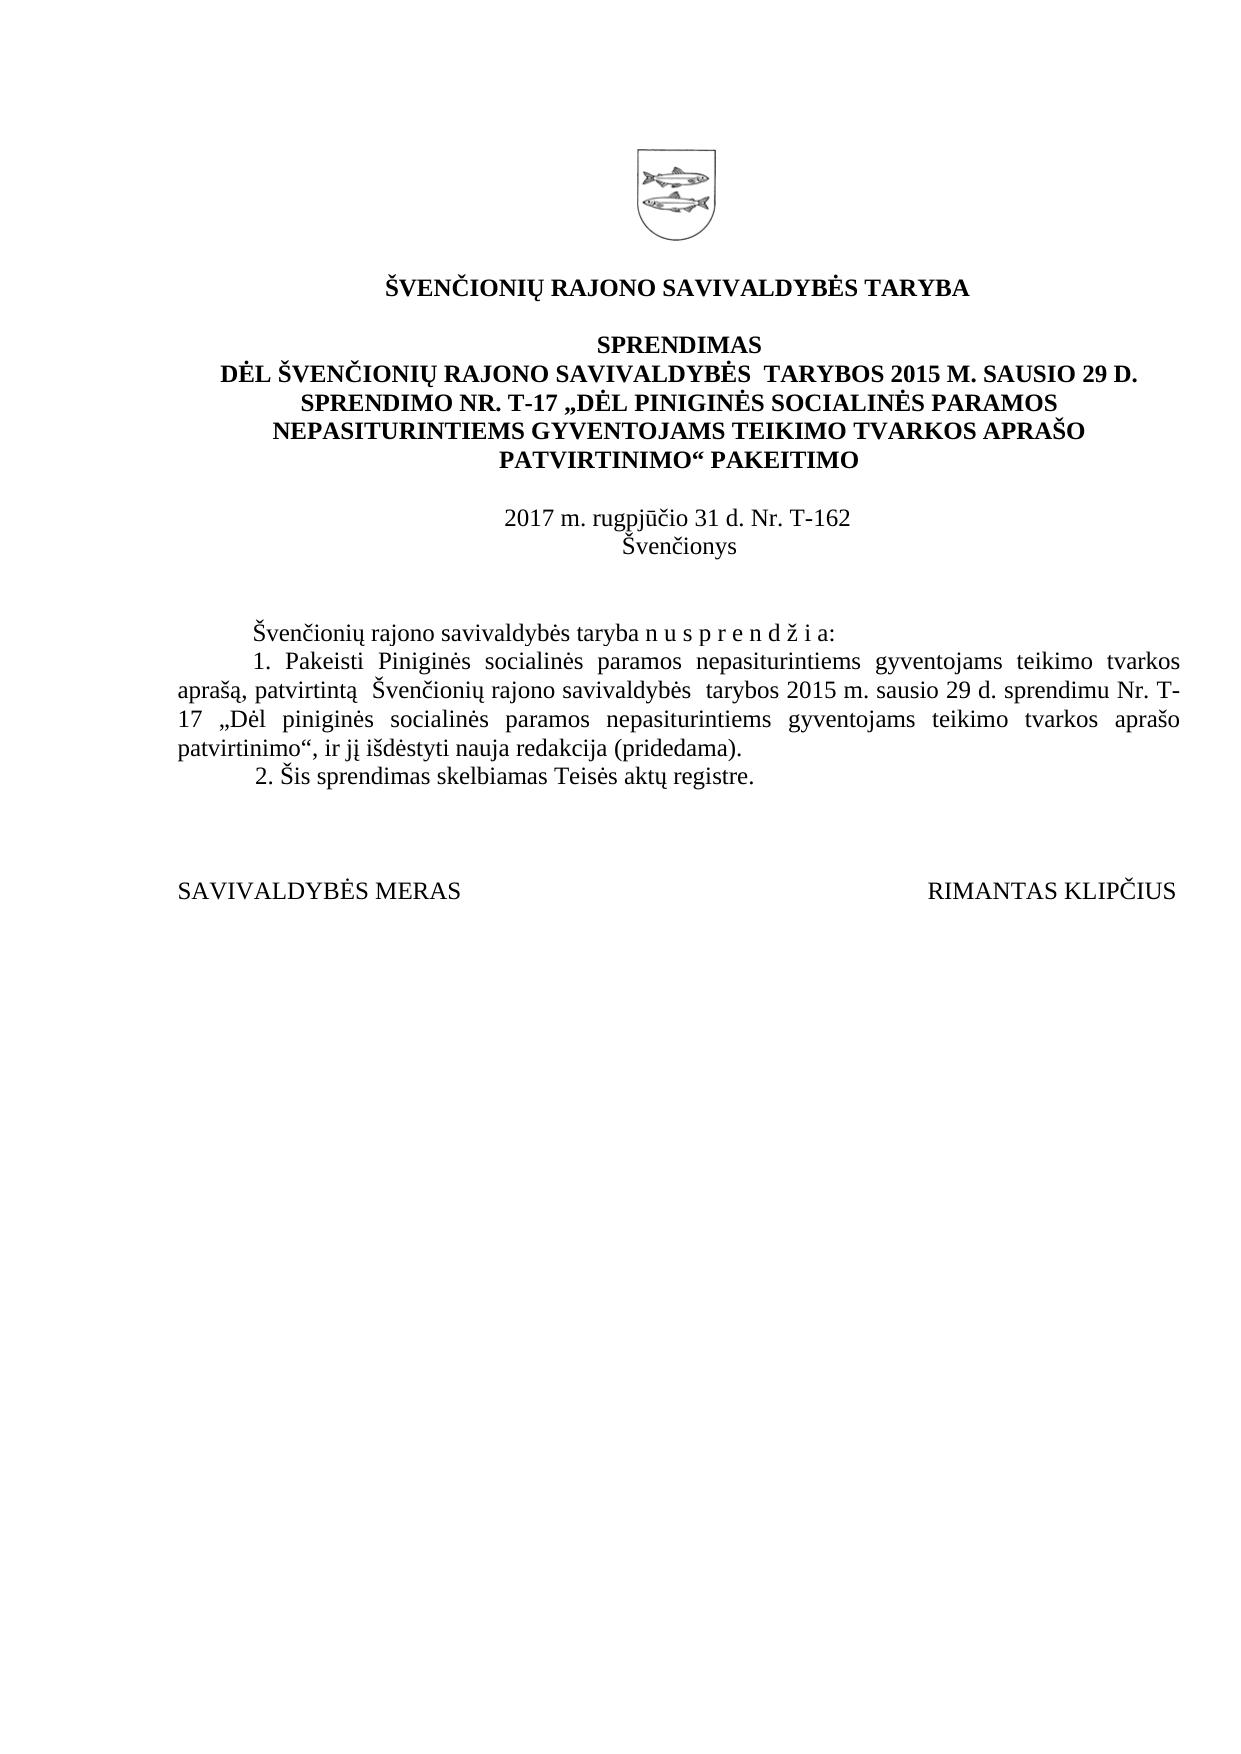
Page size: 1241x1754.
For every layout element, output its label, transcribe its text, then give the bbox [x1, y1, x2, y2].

text 1. Pakeisti Piniginės socialinės paramos nepasiturintiems gyventojams teikimo tvarkos aprašą, patvirtintą Švenčionių rajono savivaldybės tarybos 2015 m. sausio 29 d. sprendimu Nr. T-17 „Dėl piniginės socialinės paramos nepasiturintiems gyventojams teikimo tvarkos aprašo patvirtinimo“, ir jį išdėstyti nauja redakcija (pridedama). [177, 646, 1181, 761]
text DĖL ŠVENČIONIŲ RAJONO SAVIVALDYBĖS TARYBOS 2015 M. SAUSIO 29 D. SPRENDIMO NR. T-17 „DĖL PINIGINĖS SOCIALINĖS PARAMOS NEPASITURINTIEMS GYVENTOJAMS TEIKIMO TVARKOS APRAŠO PATVIRTINIMO“ PAKEITIMO [177, 359, 1181, 474]
text 2. Šis sprendimas skelbiamas Teisės aktų registre. [177, 761, 1196, 790]
text SPRENDIMAS [177, 330, 1181, 359]
text 2017 m. rugpjūčio 31 d. Nr. T-162 [174, 503, 1181, 531]
text ŠVENČIONIŲ RAJONO SAVIVALDYBĖS TARYBA [174, 273, 1181, 301]
text Švenčionių rajono savivaldybės taryba n u s p r e n d ž i a: [177, 618, 1181, 646]
text SAVIVALDYBĖS MERAS RIMANTAS KLIPČIUS [177, 876, 1181, 905]
text Švenčionys [177, 531, 1181, 560]
